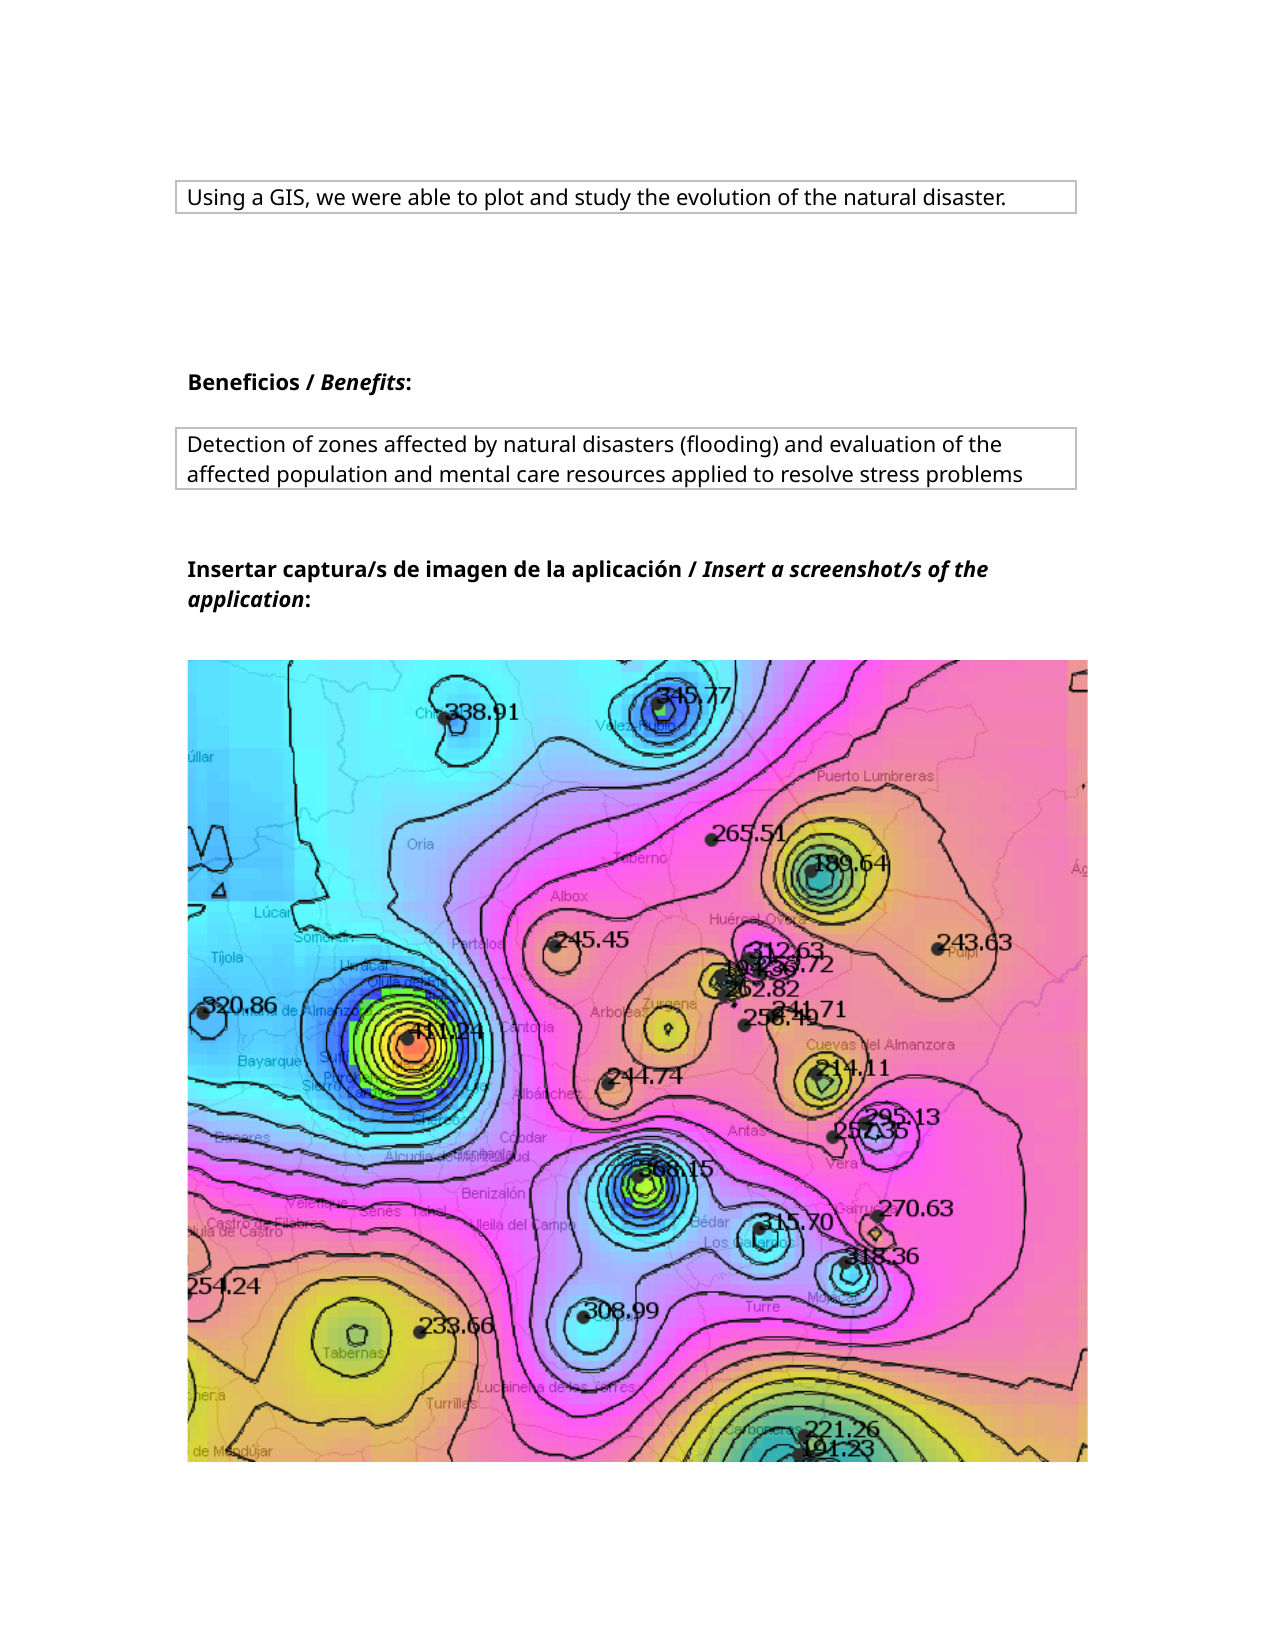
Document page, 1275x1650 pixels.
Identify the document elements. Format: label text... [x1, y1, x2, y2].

table_header Detection of zones affected by natural disasters (flooding) and evaluation of the affected population and mental care resources applied to resolve stress problems [177, 429, 1075, 488]
text Insertar captura/s de imagen de la aplicación / Insert a screenshot/s of the application: [187, 554, 1087, 614]
text Beneficios / Benefits: [187, 367, 1087, 397]
table_header Using a GIS, we were able to plot and study the evolution of the natural disaster. [177, 182, 1075, 212]
picture [187, 660, 1088, 1462]
